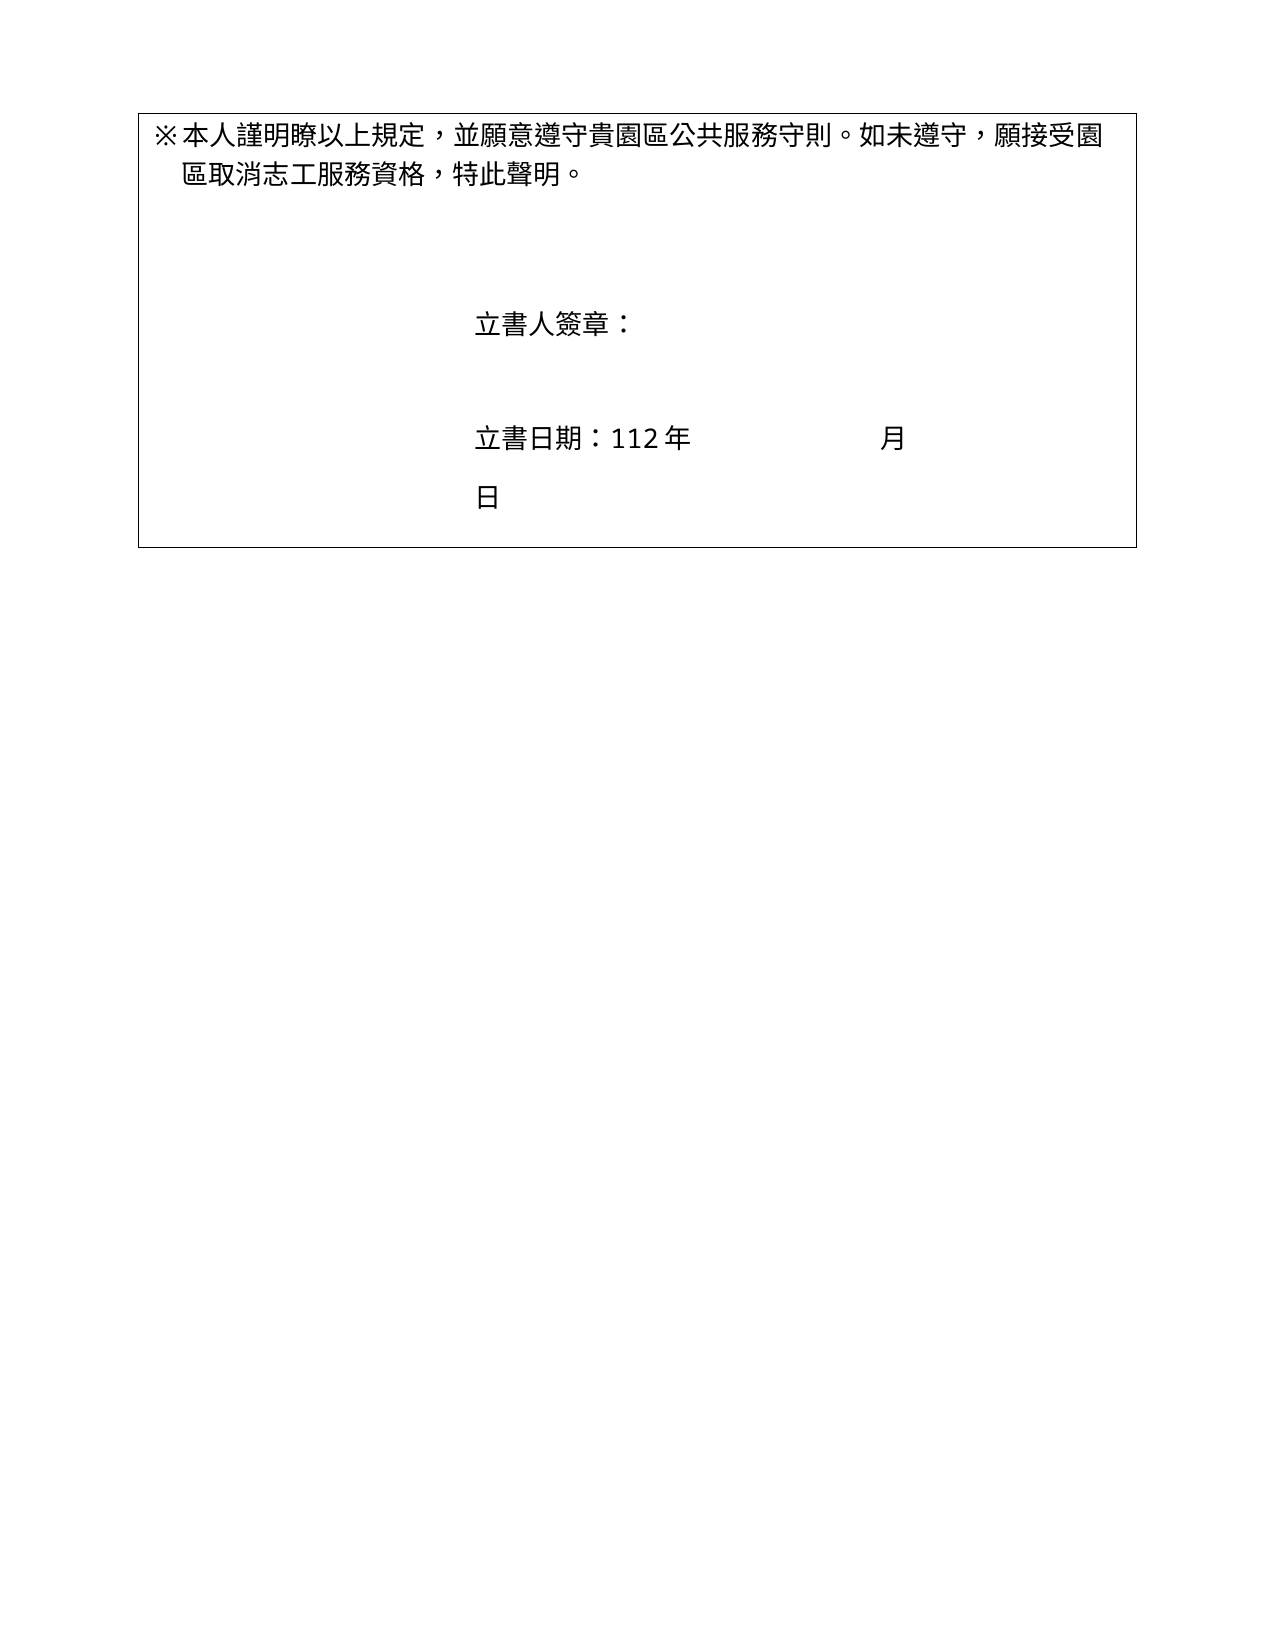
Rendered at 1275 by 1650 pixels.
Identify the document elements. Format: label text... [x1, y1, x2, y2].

table_header ※本人謹明瞭以上規定，並願意遵守貴園區公共服務守則。如未遵守，願接受園區取消志工服務資格，特此聲明。 立書人簽章： 立書日期：112年 月 日 [139, 114, 1136, 547]
